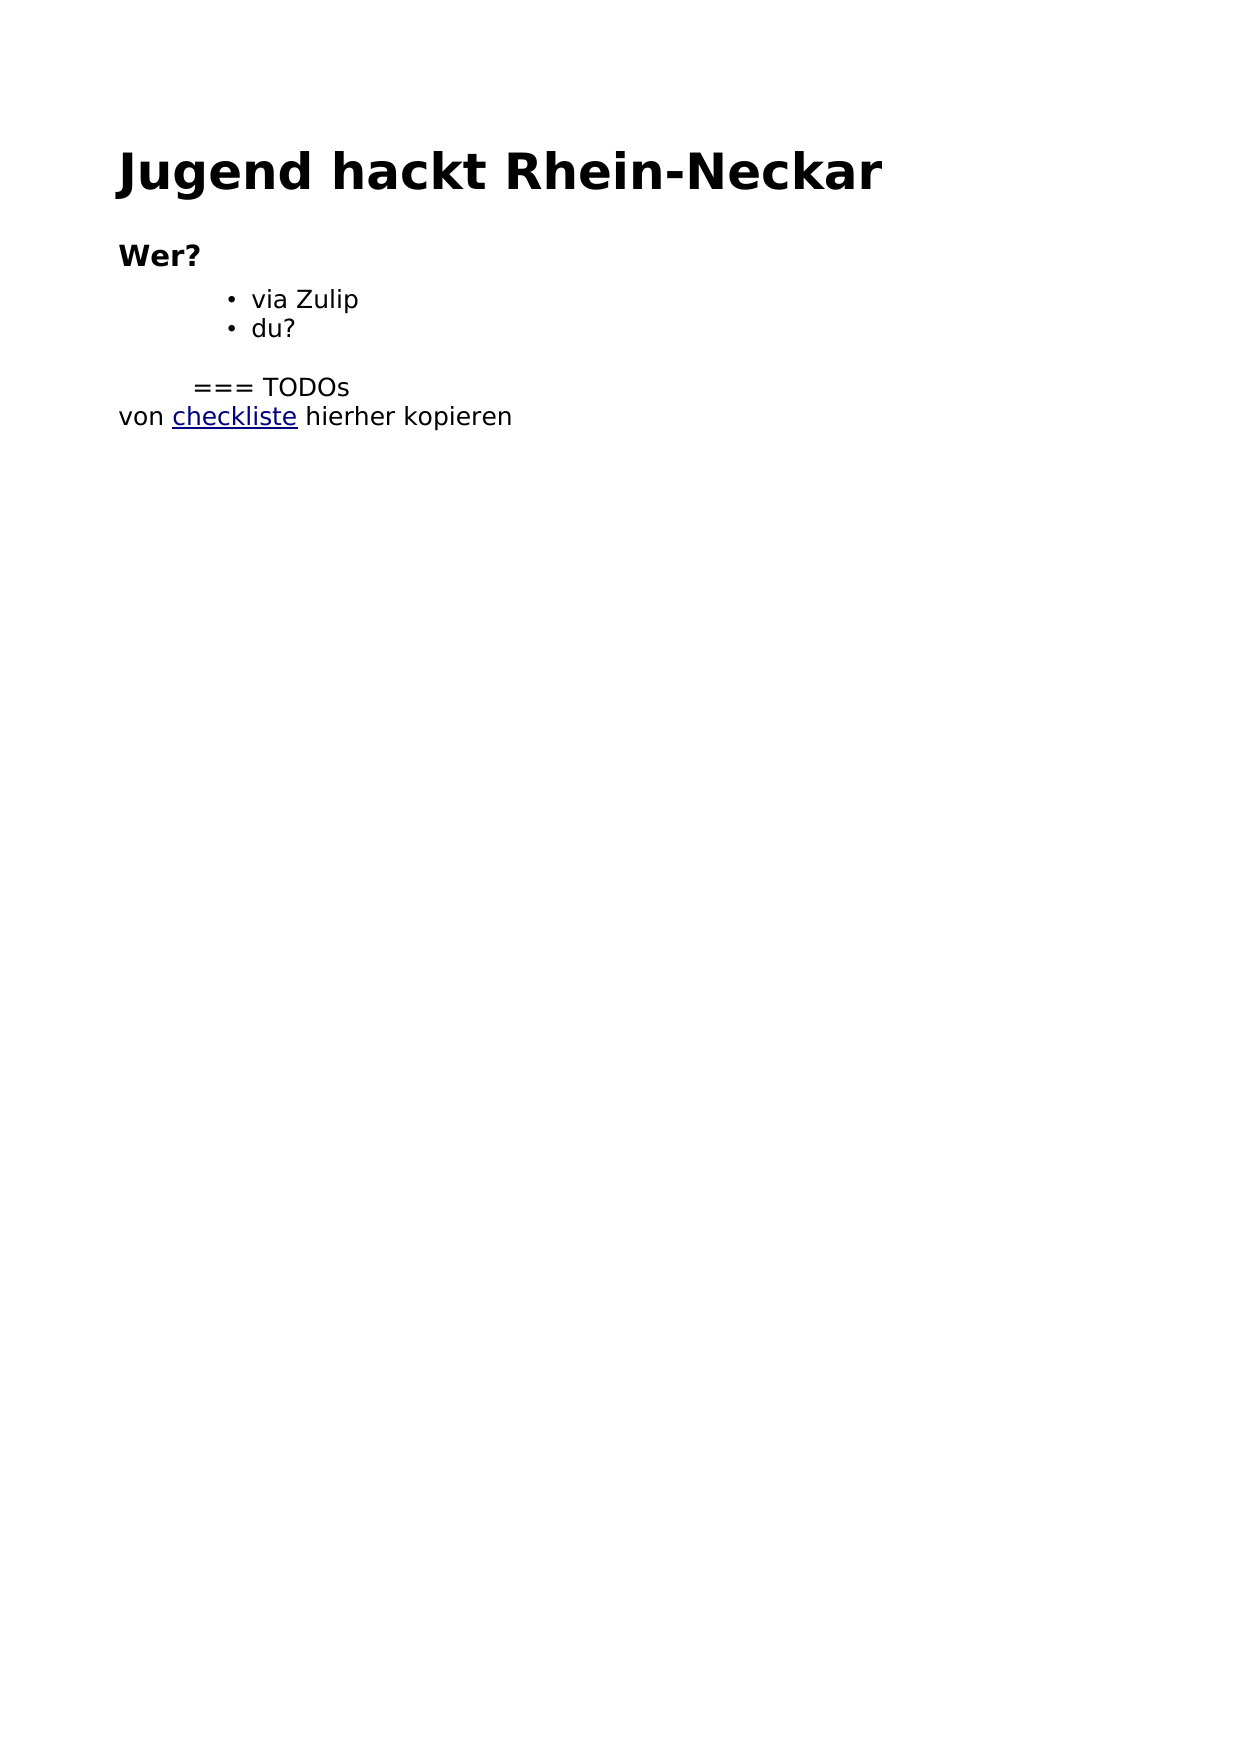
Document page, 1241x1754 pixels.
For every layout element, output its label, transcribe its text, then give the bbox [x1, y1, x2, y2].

subtitle Wer? [118, 239, 1122, 273]
list via Zulip [236, 285, 1122, 314]
text von checkliste hierher kopieren [118, 402, 1122, 431]
list du? [236, 314, 1122, 344]
subtitle Jugend hackt Rhein-Neckar [118, 143, 1122, 201]
list === TODOs [177, 373, 1122, 402]
